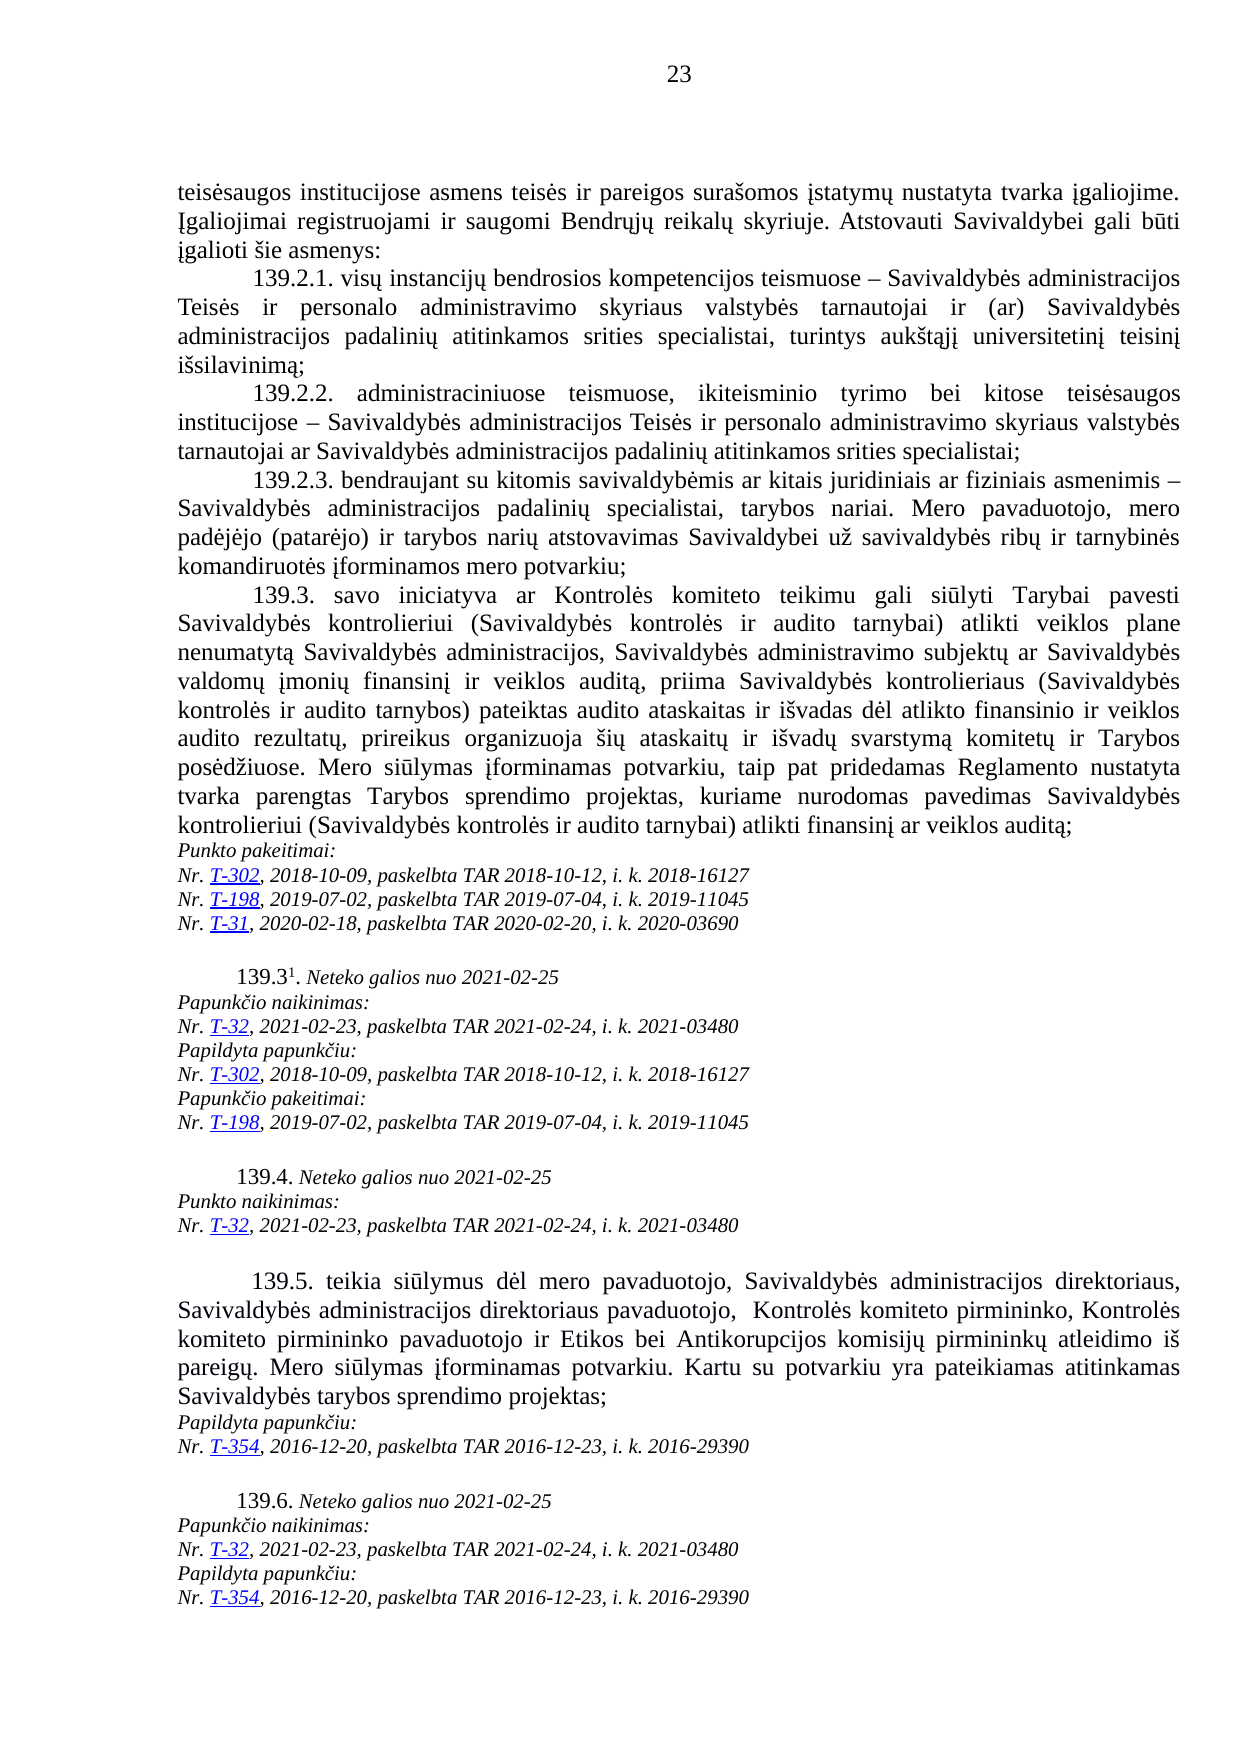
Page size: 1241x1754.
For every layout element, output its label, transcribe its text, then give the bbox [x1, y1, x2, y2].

text 139.5. teikia siūlymus dėl mero pavaduotojo, Savivaldybės administracijos direktoriaus, Savivaldybės administracijos direktoriaus pavaduotojo, Kontrolės komiteto pirmininko, Kontrolės komiteto pirmininko pavaduotojo ir Etikos bei Antikorupcijos komisijų pirmininkų atleidimo iš pareigų. Mero siūlymas įforminamas potvarkiu. Kartu su potvarkiu yra pateikiamas atitinkamas Savivaldybės tarybos sprendimo projektas; [177, 1266, 1181, 1410]
text Nr. T-302, 2018-10-09, paskelbta TAR 2018-10-12, i. k. 2018-16127 [177, 1062, 1181, 1086]
text Papildyta papunkčiu: [177, 1561, 1181, 1585]
text Nr. T-198, 2019-07-02, paskelbta TAR 2019-07-04, i. k. 2019-11045 [177, 1110, 1181, 1134]
text Papildyta papunkčiu: [177, 1410, 1181, 1434]
text 139.2.1. visų instancijų bendrosios kompetencijos teismuose – Savivaldybės administracijos Teisės ir personalo administravimo skyriaus valstybės tarnautojai ir (ar) Savivaldybės administracijos padalinių atitinkamos srities specialistai, turintys aukštąjį universitetinį teisinį išsilavinimą; [177, 263, 1181, 378]
text 139.4. Neteko galios nuo 2021-02-25 [177, 1163, 1181, 1189]
text Nr. T-354, 2016-12-20, paskelbta TAR 2016-12-23, i. k. 2016-29390 [177, 1585, 1181, 1609]
text Nr. T-32, 2021-02-23, paskelbta TAR 2021-02-24, i. k. 2021-03480 [177, 1537, 1181, 1561]
text Nr. T-32, 2021-02-23, paskelbta TAR 2021-02-24, i. k. 2021-03480 [177, 1213, 1181, 1237]
text 139.6. Neteko galios nuo 2021-02-25 [177, 1487, 1181, 1513]
text Papunkčio naikinimas: [177, 1513, 1181, 1537]
text Nr. T-32, 2021-02-23, paskelbta TAR 2021-02-24, i. k. 2021-03480 [177, 1014, 1181, 1038]
text Punkto pakeitimai: [177, 838, 1181, 862]
text Punkto naikinimas: [177, 1189, 1181, 1213]
text Papunkčio pakeitimai: [177, 1086, 1181, 1110]
text Papildyta papunkčiu: [177, 1038, 1181, 1062]
text 139.2.3. bendraujant su kitomis savivaldybėmis ar kitais juridiniais ar fiziniais asmenimis –Savivaldybės administracijos padalinių specialistai, tarybos nariai. Mero pavaduotojo, mero padėjėjo (patarėjo) ir tarybos narių atstovavimas Savivaldybei už savivaldybės ribų ir tarnybinės komandiruotės įforminamos mero potvarkiu; [177, 465, 1181, 580]
text Papunkčio naikinimas: [177, 990, 1181, 1014]
text 139.2.2. administraciniuose teismuose, ikiteisminio tyrimo bei kitose teisėsaugos institucijose – Savivaldybės administracijos Teisės ir personalo administravimo skyriaus valstybės tarnautojai ar Savivaldybės administracijos padalinių atitinkamos srities specialistai; [177, 378, 1181, 465]
text 139.3. savo iniciatyva ar Kontrolės komiteto teikimu gali siūlyti Tarybai pavesti Savivaldybės kontrolieriui (Savivaldybės kontrolės ir audito tarnybai) atlikti veiklos plane nenumatytą Savivaldybės administracijos, Savivaldybės administravimo subjektų ar Savivaldybės valdomų įmonių finansinį ir veiklos auditą, priima Savivaldybės kontrolieriaus (Savivaldybės kontrolės ir audito tarnybos) pateiktas audito ataskaitas ir išvadas dėl atlikto finansinio ir veiklos audito rezultatų, prireikus organizuoja šių ataskaitų ir išvadų svarstymą komitetų ir Tarybos posėdžiuose. Mero siūlymas įforminamas potvarkiu, taip pat pridedamas Reglamento nustatyta tvarka parengtas Tarybos sprendimo projektas, kuriame nurodomas pavedimas Savivaldybės kontrolieriui (Savivaldybės kontrolės ir audito tarnybai) atlikti finansinį ar veiklos auditą; [177, 580, 1181, 838]
text Nr. T-302, 2018-10-09, paskelbta TAR 2018-10-12, i. k. 2018-16127 [177, 862, 1181, 887]
text 139.31. Neteko galios nuo 2021-02-25 [177, 963, 1181, 990]
text teisėsaugos institucijose asmens teisės ir pareigos surašomos įstatymų nustatyta tvarka įgaliojime. Įgaliojimai registruojami ir saugomi Bendrųjų reikalų skyriuje. Atstovauti Savivaldybei gali būti įgalioti šie asmenys: [177, 177, 1181, 263]
text Nr. T-354, 2016-12-20, paskelbta TAR 2016-12-23, i. k. 2016-29390 [177, 1434, 1181, 1458]
text Nr. T-31, 2020-02-18, paskelbta TAR 2020-02-20, i. k. 2020-03690 [177, 911, 1181, 935]
text Nr. T-198, 2019-07-02, paskelbta TAR 2019-07-04, i. k. 2019-11045 [177, 887, 1181, 911]
